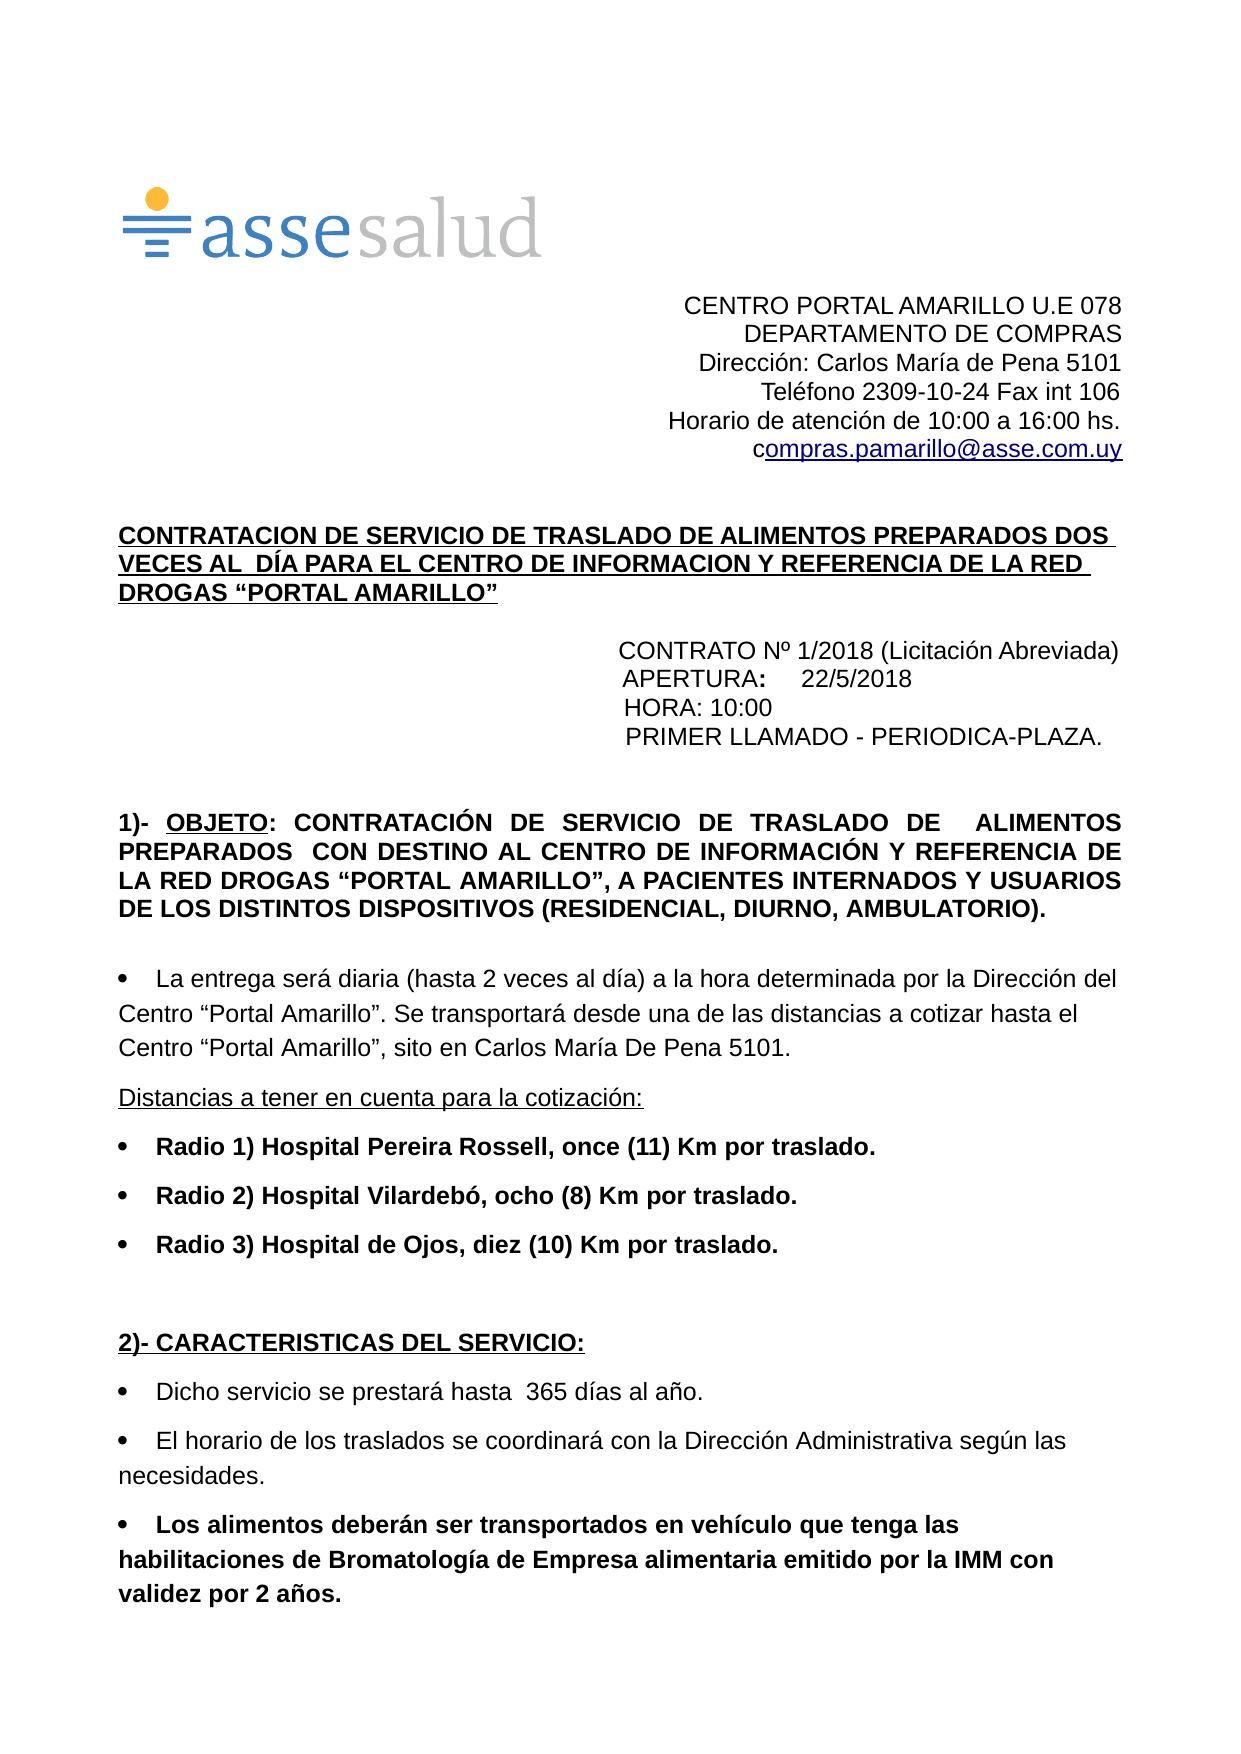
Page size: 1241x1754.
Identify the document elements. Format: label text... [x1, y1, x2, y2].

picture [122, 187, 542, 258]
text Dirección: Carlos María de Pena 5101 [118, 348, 1122, 377]
text Teléfono 2309-10-24 Fax int 106 [118, 377, 1122, 406]
text 1)- OBJETO: CONTRATACIÓN DE SERVICIO DE TRASLADO DE ALIMENTOS PREPARADOS CON DESTINO AL CENTRO DE INFORMACIÓN Y REFERENCIA DE LA RED DROGAS “PORTAL AMARILLO”, A PACIENTES INTERNADOS Y USUARIOS DE LOS DISTINTOS DISPOSITIVOS (RESIDENCIAL, DIURNO, AMBULATORIO). [118, 808, 1122, 923]
text compras.pamarillo@asse.com.uy [118, 434, 1122, 463]
text CONTRATACION DE SERVICIO DE TRASLADO DE ALIMENTOS PREPARADOS DOS VECES AL DÍA PARA EL CENTRO DE INFORMACION Y REFERENCIA DE LA RED DROGAS “PORTAL AMARILLO” [118, 521, 1122, 607]
text CENTRO PORTAL AMARILLO U.E 078 [118, 291, 1122, 319]
list Los alimentos deberán ser transportados en vehículo que tenga las habilitaciones de Bromatología de Empresa alimentaria emitido por la IMM con validez por 2 años. [118, 1510, 1122, 1608]
list Radio 3) Hospital de Ojos, diez (10) Km por traslado. [118, 1230, 1122, 1259]
list La entrega será diaria (hasta 2 veces al día) a la hora determinada por la Dirección del Centro “Portal Amarillo”. Se transportará desde una de las distancias a cotizar hasta el Centro “Portal Amarillo”, sito en Carlos María De Pena 5101. [118, 964, 1122, 1062]
text HORA: 10:00 [118, 693, 1122, 722]
text CONTRATO Nº 1/2018 (Licitación Abreviada) [118, 636, 1122, 664]
list Distancias a tener en cuenta para la cotización: [118, 1082, 1122, 1111]
list Radio 1) Hospital Pereira Rossell, once (11) Km por traslado. [118, 1132, 1122, 1160]
text Horario de atención de 10:00 a 16:00 hs. [118, 406, 1122, 434]
list Dicho servicio se prestará hasta 365 días al año. [118, 1377, 1122, 1406]
list 2)- CARACTERISTICAS DEL SERVICIO: [118, 1328, 1122, 1357]
list Radio 2) Hospital Vilardebó, ocho (8) Km por traslado. [118, 1181, 1122, 1209]
text APERTURA: 22/5/2018 [118, 664, 1122, 693]
list El horario de los traslados se coordinará con la Dirección Administrativa según las necesidades. [118, 1426, 1122, 1490]
text PRIMER LLAMADO - PERIODICA-PLAZA. [118, 722, 1122, 751]
text DEPARTAMENTO DE COMPRAS [118, 319, 1122, 348]
